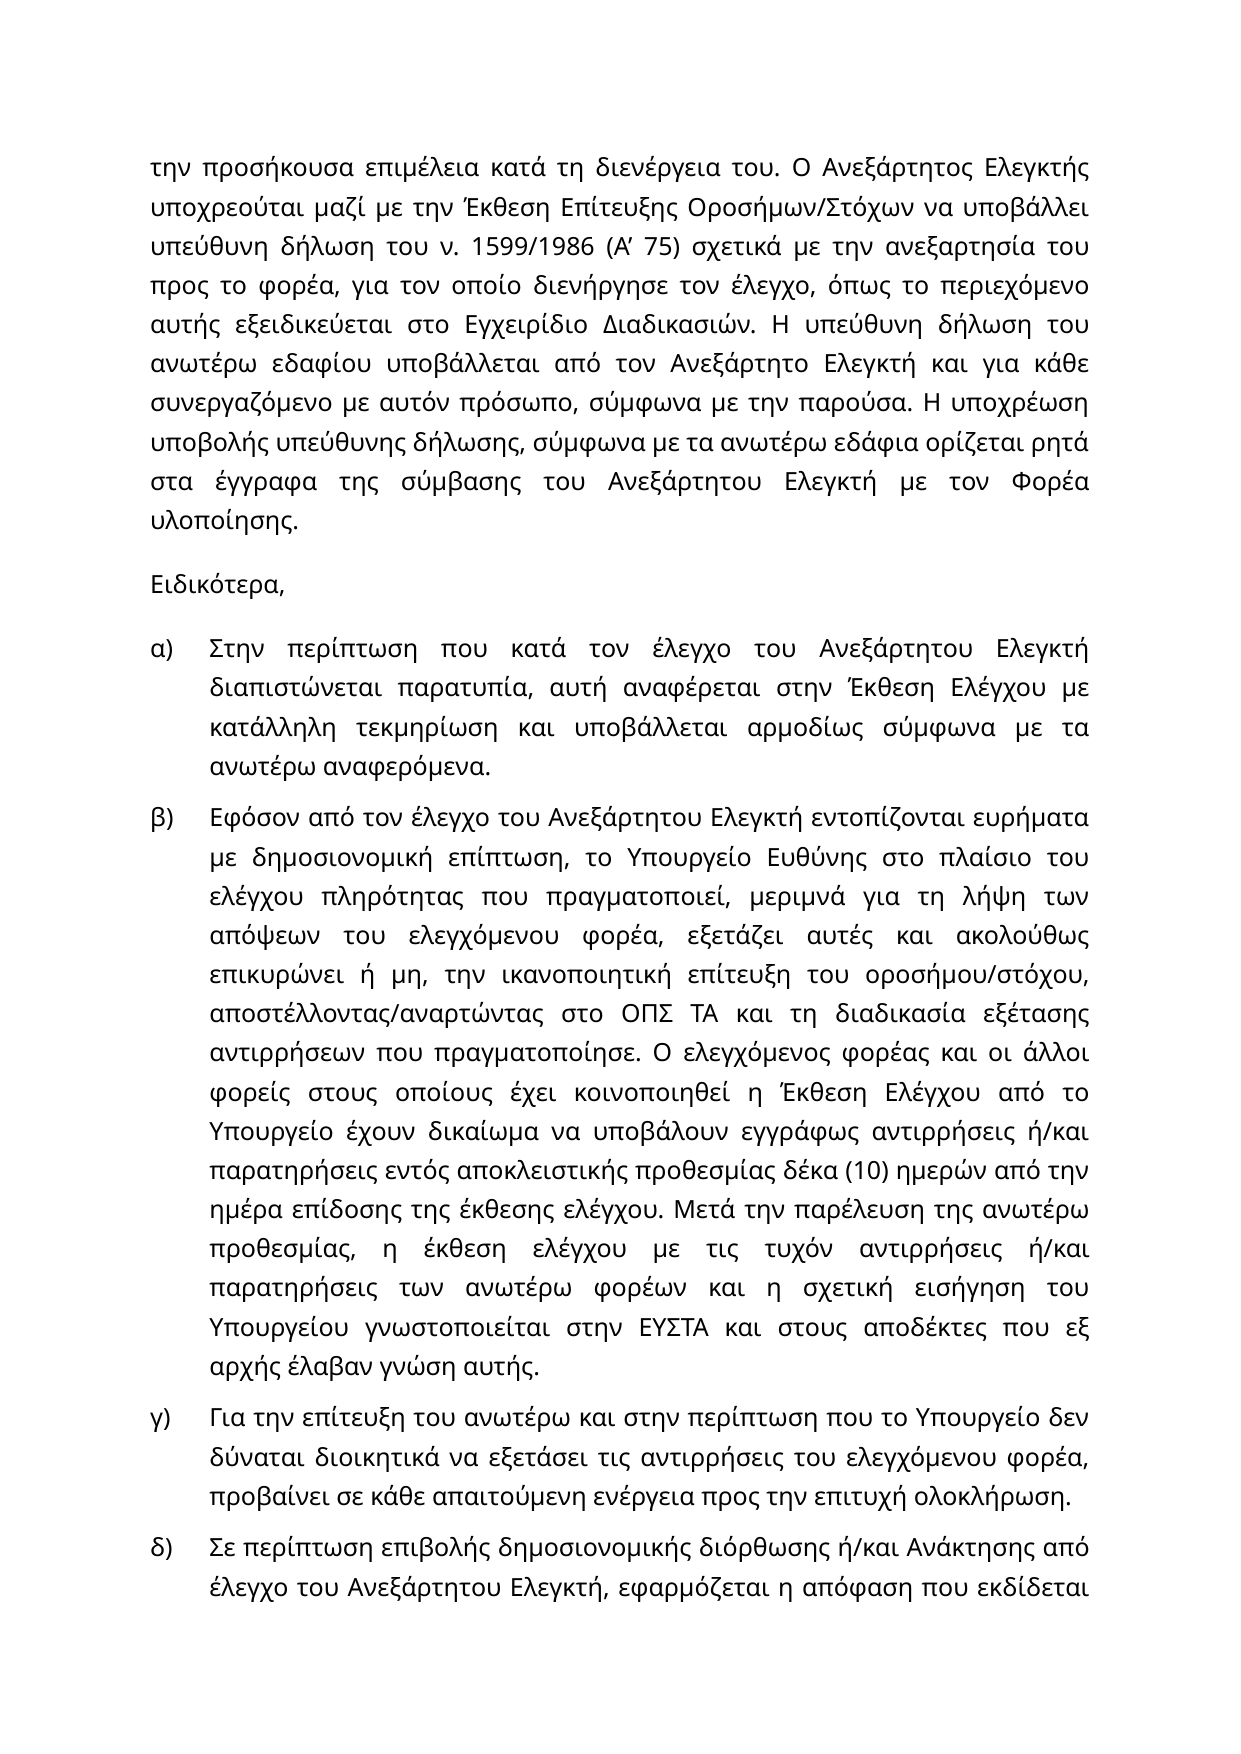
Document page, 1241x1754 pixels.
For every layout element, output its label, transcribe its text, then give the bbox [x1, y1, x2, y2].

text Ειδικότερα, [150, 567, 1090, 601]
list β) Εφόσον από τον έλεγχο του Ανεξάρτητου Ελεγκτή εντοπίζονται ευρήματα με δημοσιονομική επίπτωση, το Υπουργείο Ευθύνης στο πλαίσιο του ελέγχου πληρότητας που πραγματοποιεί, μεριμνά για τη λήψη των απόψεων του ελεγχόμενου φορέα, εξετάζει αυτές και ακολούθως επικυρώνει ή μη, την ικανοποιητική επίτευξη του οροσήμου/στόχου, αποστέλλοντας/αναρτώντας στο ΟΠΣ ΤΑ και τη διαδικασία εξέτασης αντιρρήσεων που πραγματοποίησε. Ο ελεγχόμενος φορέας και οι άλλοι φορείς στους οποίους έχει κοινοποιηθεί η Έκθεση Ελέγχου από το Υπουργείο έχουν δικαίωμα να υποβάλουν εγγράφως αντιρρήσεις ή/και παρατηρήσεις εντός αποκλειστικής προθεσμίας δέκα (10) ημερών από την ημέρα επίδοσης της έκθεσης ελέγχου. Μετά την παρέλευση της ανωτέρω προθεσμίας, η έκθεση ελέγχου με τις τυχόν αντιρρήσεις ή/και παρατηρήσεις των ανωτέρω φορέων και η σχετική εισήγηση του Υπουργείου γνωστοποιείται στην ΕΥΣΤΑ και στους αποδέκτες που εξ αρχής έλαβαν γνώση αυτής. [150, 800, 1090, 1382]
text την προσήκουσα επιμέλεια κατά τη διενέργεια του. Ο Ανεξάρτητος Ελεγκτής υποχρεούται μαζί με την Έκθεση Επίτευξης Οροσήμων/Στόχων να υποβάλλει υπεύθυνη δήλωση του ν. 1599/1986 (Α’ 75) σχετικά με την ανεξαρτησία του προς το φορέα, για τον οποίο διενήργησε τον έλεγχο, όπως το περιεχόμενο αυτής εξειδικεύεται στο Εγχειρίδιο Διαδικασιών. Η υπεύθυνη δήλωση του ανωτέρω εδαφίου υποβάλλεται από τον Ανεξάρτητο Ελεγκτή και για κάθε συνεργαζόμενο με αυτόν πρόσωπο, σύμφωνα με την παρούσα. Η υποχρέωση υποβολής υπεύθυνης δήλωσης, σύμφωνα με τα ανωτέρω εδάφια ορίζεται ρητά στα έγγραφα της σύμβασης του Ανεξάρτητου Ελεγκτή με τον Φορέα υλοποίησης. [150, 150, 1090, 537]
list δ) Σε περίπτωση επιβολής δημοσιονομικής διόρθωσης ή/και Ανάκτησης από έλεγχο του Ανεξάρτητου Ελεγκτή, εφαρμόζεται η απόφαση που εκδίδεται [150, 1530, 1090, 1603]
list γ) Για την επίτευξη του ανωτέρω και στην περίπτωση που το Υπουργείο δεν δύναται διοικητικά να εξετάσει τις αντιρρήσεις του ελεγχόμενου φορέα, προβαίνει σε κάθε απαιτούμενη ενέργεια προς την επιτυχή ολοκλήρωση. [150, 1400, 1090, 1512]
list α) Στην περίπτωση που κατά τον έλεγχο του Ανεξάρτητου Ελεγκτή διαπιστώνεται παρατυπία, αυτή αναφέρεται στην Έκθεση Ελέγχου με κατάλληλη τεκμηρίωση και υποβάλλεται αρμοδίως σύμφωνα με τα ανωτέρω αναφερόμενα. [150, 631, 1090, 782]
